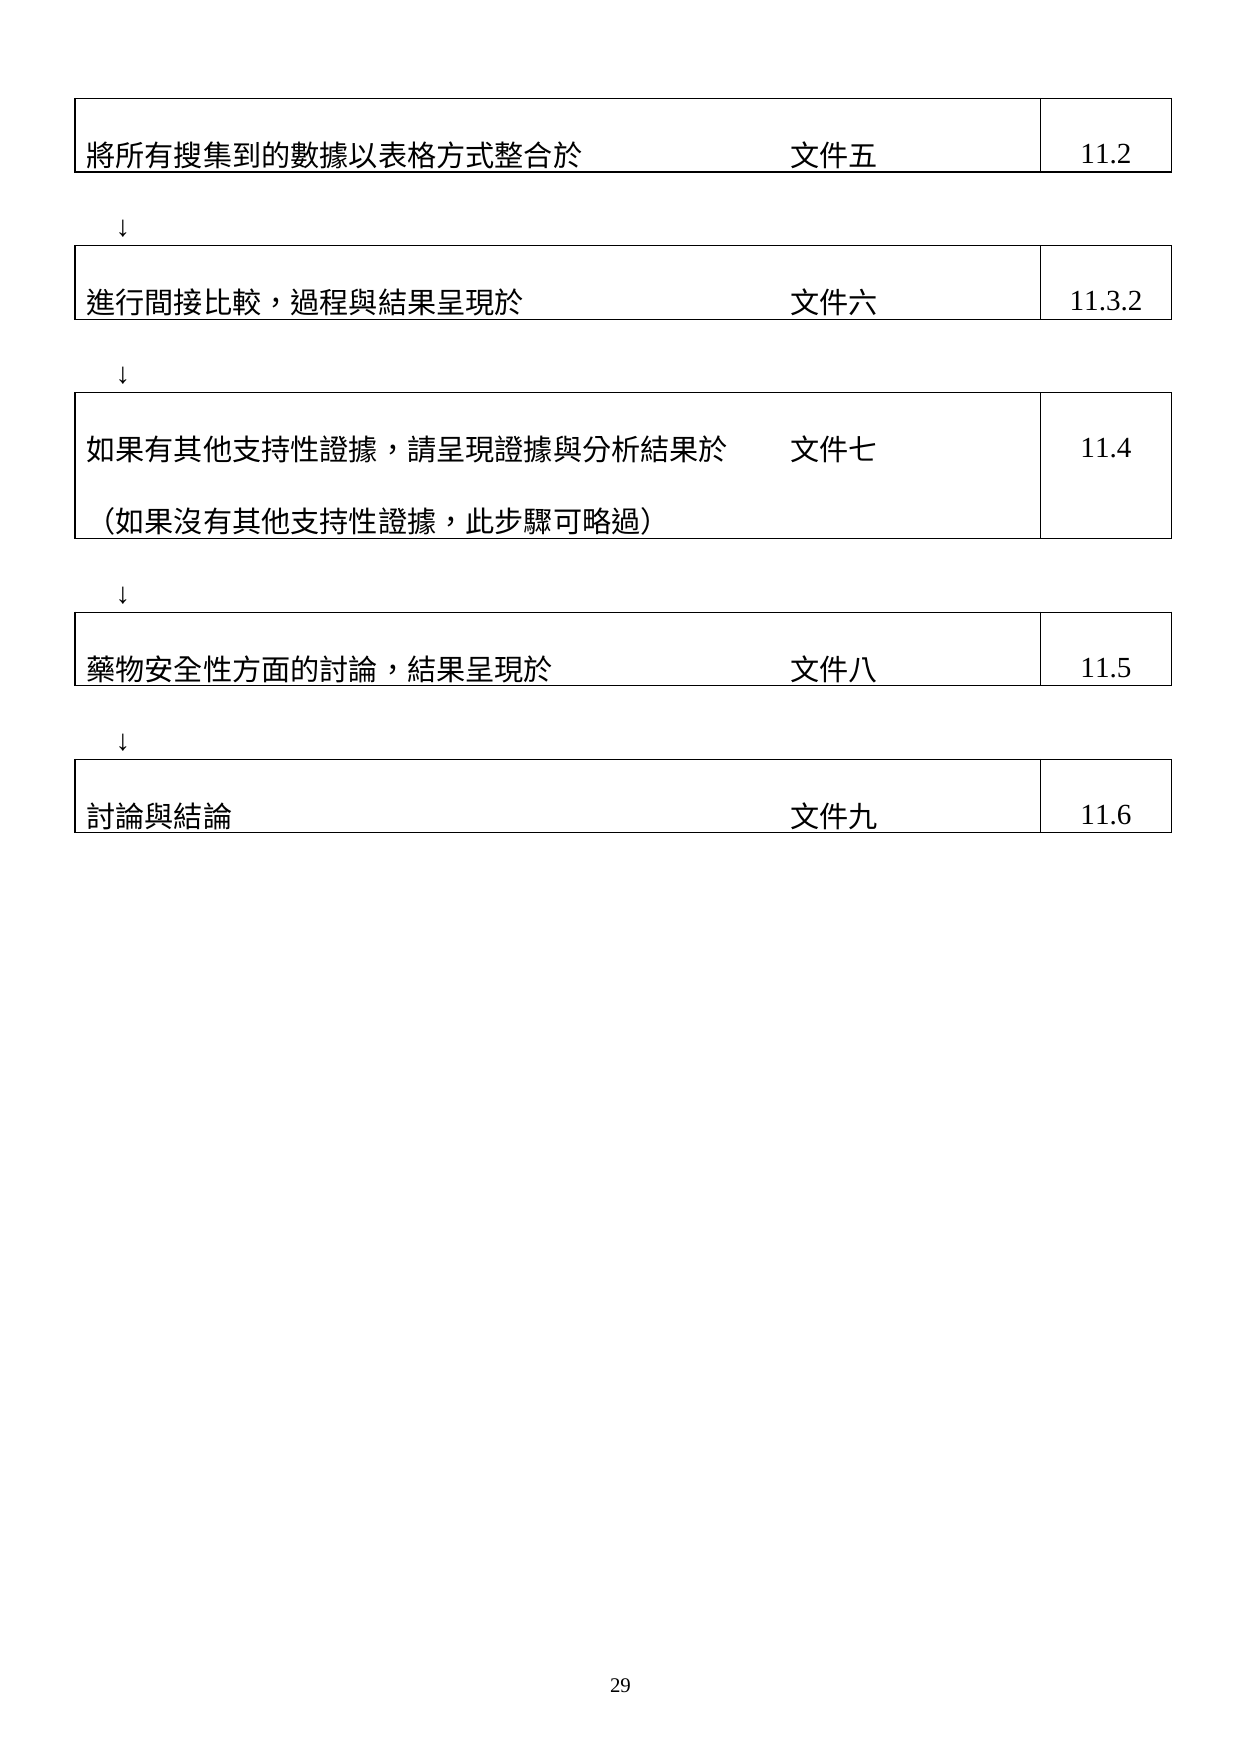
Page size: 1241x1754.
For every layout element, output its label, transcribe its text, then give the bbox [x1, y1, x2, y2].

table_cell 如果有其他支持性證據，請呈現證據與分析結果於 文件七 （如果沒有其他支持性證據，此步驟可略過） [76, 393, 1040, 538]
table_cell 11.2 [1041, 99, 1171, 171]
table_cell [1040, 686, 1171, 759]
table_cell 11.4 [1041, 393, 1171, 538]
table_cell 討論與結論 文件九 [76, 760, 1040, 832]
table_cell 11.6 [1041, 760, 1171, 832]
table_cell 將所有搜集到的數據以表格方式整合於 文件五 [76, 99, 1040, 171]
table_cell [1040, 320, 1171, 392]
table_cell 11.3.2 [1041, 246, 1171, 318]
table_cell 11.5 [1041, 613, 1171, 685]
table_cell [1040, 539, 1171, 612]
table_cell 進行間接比較，過程與結果呈現於 文件六 [76, 246, 1040, 318]
table_cell ↓ [75, 320, 1040, 392]
table_cell 藥物安全性方面的討論，結果呈現於 文件八 [76, 613, 1040, 685]
table_cell ↓ [75, 539, 1040, 612]
table_cell [1040, 173, 1171, 245]
table_cell ↓ [75, 173, 1040, 245]
table_cell ↓ [75, 686, 1040, 759]
